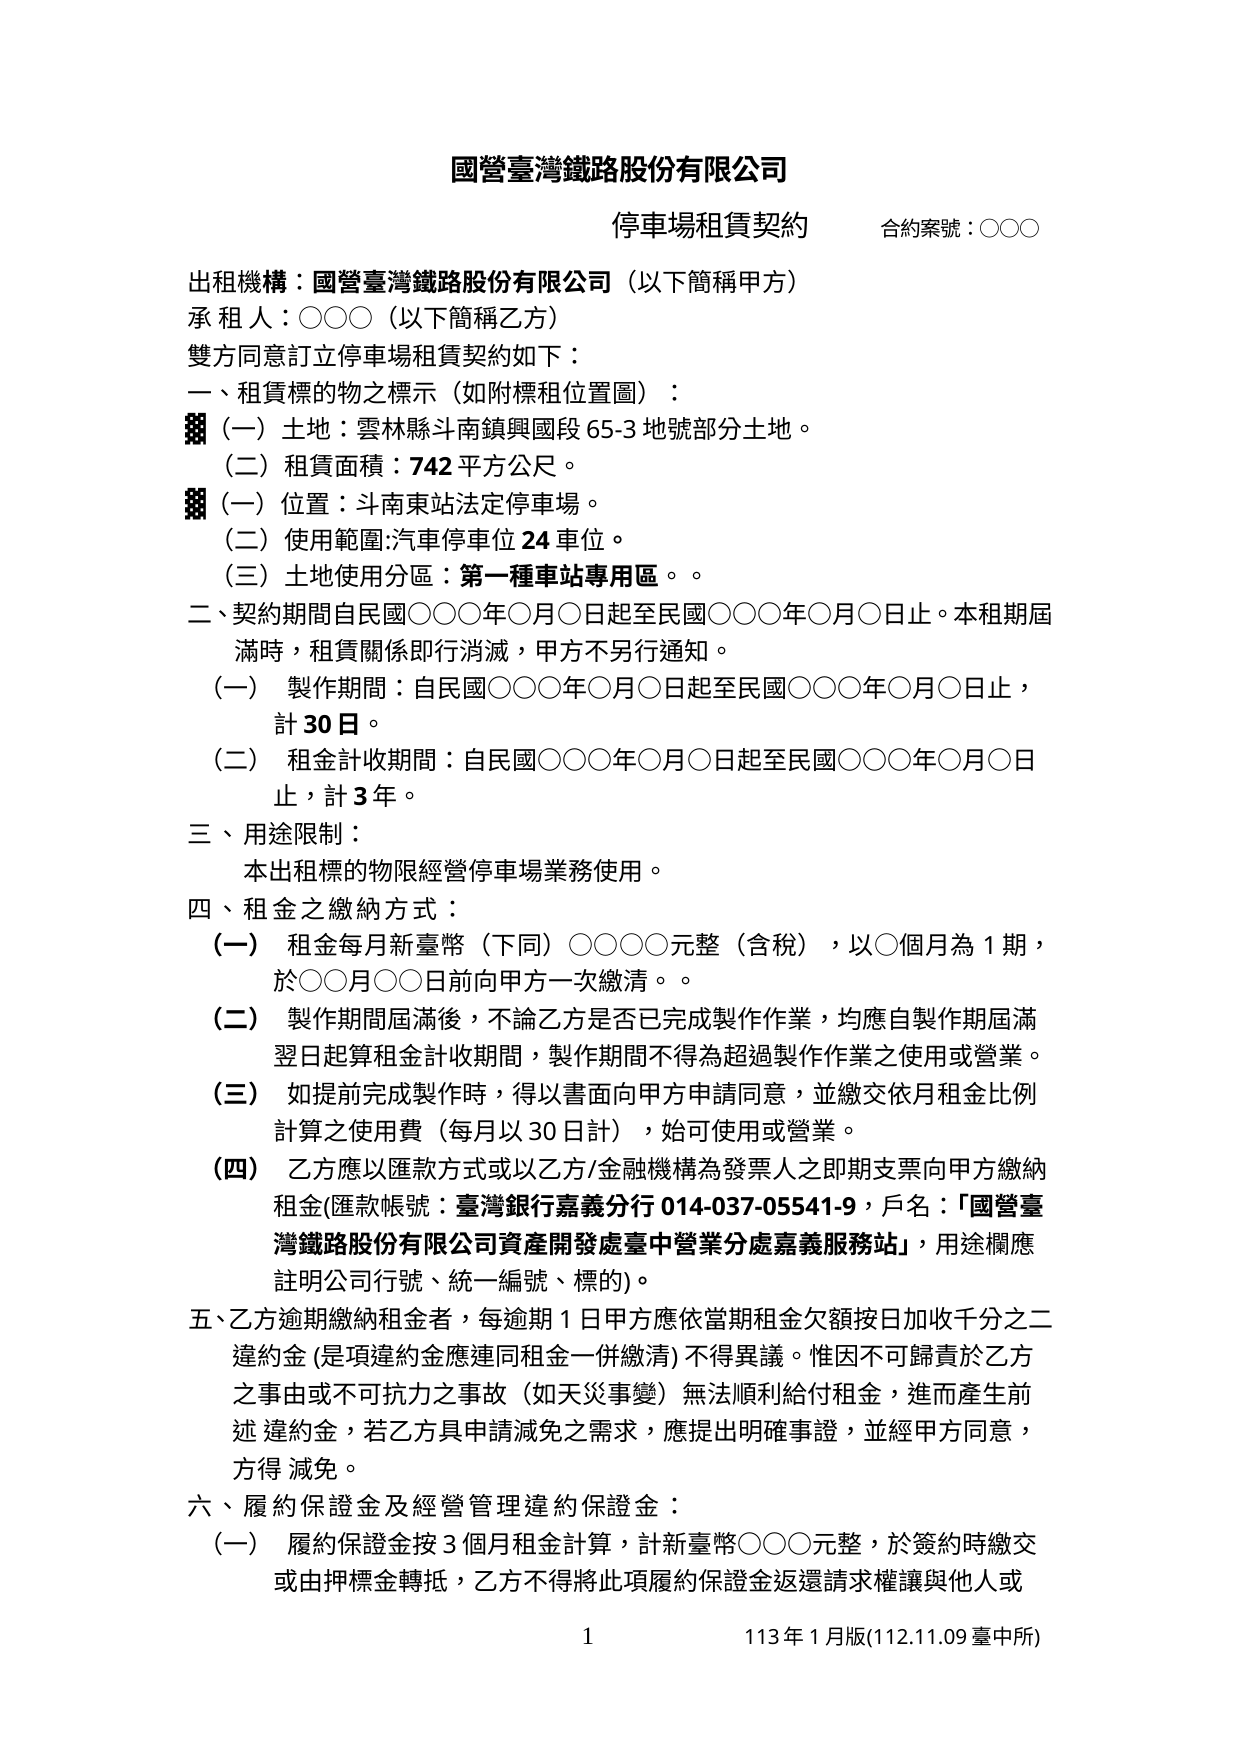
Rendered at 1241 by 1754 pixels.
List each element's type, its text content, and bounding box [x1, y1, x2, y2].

text 出租機構：國營臺灣鐵路股份有限公司（以下簡稱甲方） [187, 262, 1053, 299]
text 一、租賃標的物之標示（如附標租位置圖）： [187, 372, 1047, 410]
text 國營臺灣鐵路股份有限公司 [187, 150, 1053, 187]
text 六、履約保證金及經營管理違約保證金： [187, 1486, 1053, 1523]
list 製作期間：自民國○○○年○月○日起至民國○○○年○月○日止，計30日。 [198, 668, 1053, 741]
text 五、乙方逾期繳納租金者，每逾期1日甲方應依當期租金欠額按日加收千分之二違約金 (是項違約金應連同租金一併繳清) 不得異議。惟因不可歸責於乙方 之事由或不可抗力之事故（如天災事變）無法順利給付租金，進而產生前述 違約金，若乙方具申請減免之需求，應提出明確事證，並經甲方同意，方得 減免。 [189, 1298, 1053, 1486]
list 如提前完成製作時，得以書面向甲方申請同意，並繳交依月租金比例計算之使用費（每月以30日計），始可使用或營業。 [198, 1073, 1047, 1148]
text （二）租賃面積：742平方公尺。 [209, 447, 1053, 483]
text 本出租標的物限經營停車場業務使用。 [244, 851, 1047, 888]
text 停車場租賃契約 合約案號：○○○2 [187, 206, 1053, 244]
list 製作期間屆滿後，不論乙方是否已完成製作作業，均應自製作期屆滿翌日起算租金計收期間，製作期間不得為超過製作作業之使用或營業。 [198, 998, 1047, 1073]
text 雙方同意訂立停車場租賃契約如下： [187, 335, 1047, 372]
text ▓（一）位置：斗南東站法定停車場。 [185, 483, 1053, 521]
list 租金計收期間：自民國○○○年○月○日起至民國○○○年○月○日止，計3年。 [198, 741, 1053, 813]
text 二、契約期間自民國○○○年○月○日起至民國○○○年○月○日止。本租期屆滿時，租賃關係即行消滅，甲方不另行通知。 [187, 593, 1053, 668]
list 履約保證金按3個月租金計算，計新臺幣○○○元整，於簽約時繳交或由押標金轉抵，乙方不得將此項履約保證金返還請求權讓與他人或 [198, 1523, 1047, 1598]
list 乙方應以匯款方式或以乙方/金融機構為發票人之即期支票向甲方繳納租金(匯款帳號：臺灣銀行嘉義分行014-037-05541-9，戶名：「國營臺灣鐵路股份有限公司資產開發處臺中營業分處嘉義服務站」，用途欄應註明公司行號、統一編號、標的)。 [198, 1148, 1047, 1298]
text 三、用途限制： [187, 813, 1053, 851]
list 租金每月新臺幣（下同）○○○○元整（含稅），以○個月為1期，於○○月○○日前向甲方一次繳清。。 [198, 926, 1053, 998]
text （二）使用範圍:汽車停車位24車位。 [209, 521, 1053, 557]
text （三）土地使用分區：第一種車站專用區。。 [209, 557, 1053, 593]
text 承 租 人：○○○（以下簡稱乙方） [187, 299, 1053, 335]
text ▓（一）土地：雲林縣斗南鎮興國段65-3地號部分土地。 [185, 410, 1053, 447]
text 四、租金之繳納方式： [187, 888, 1053, 926]
